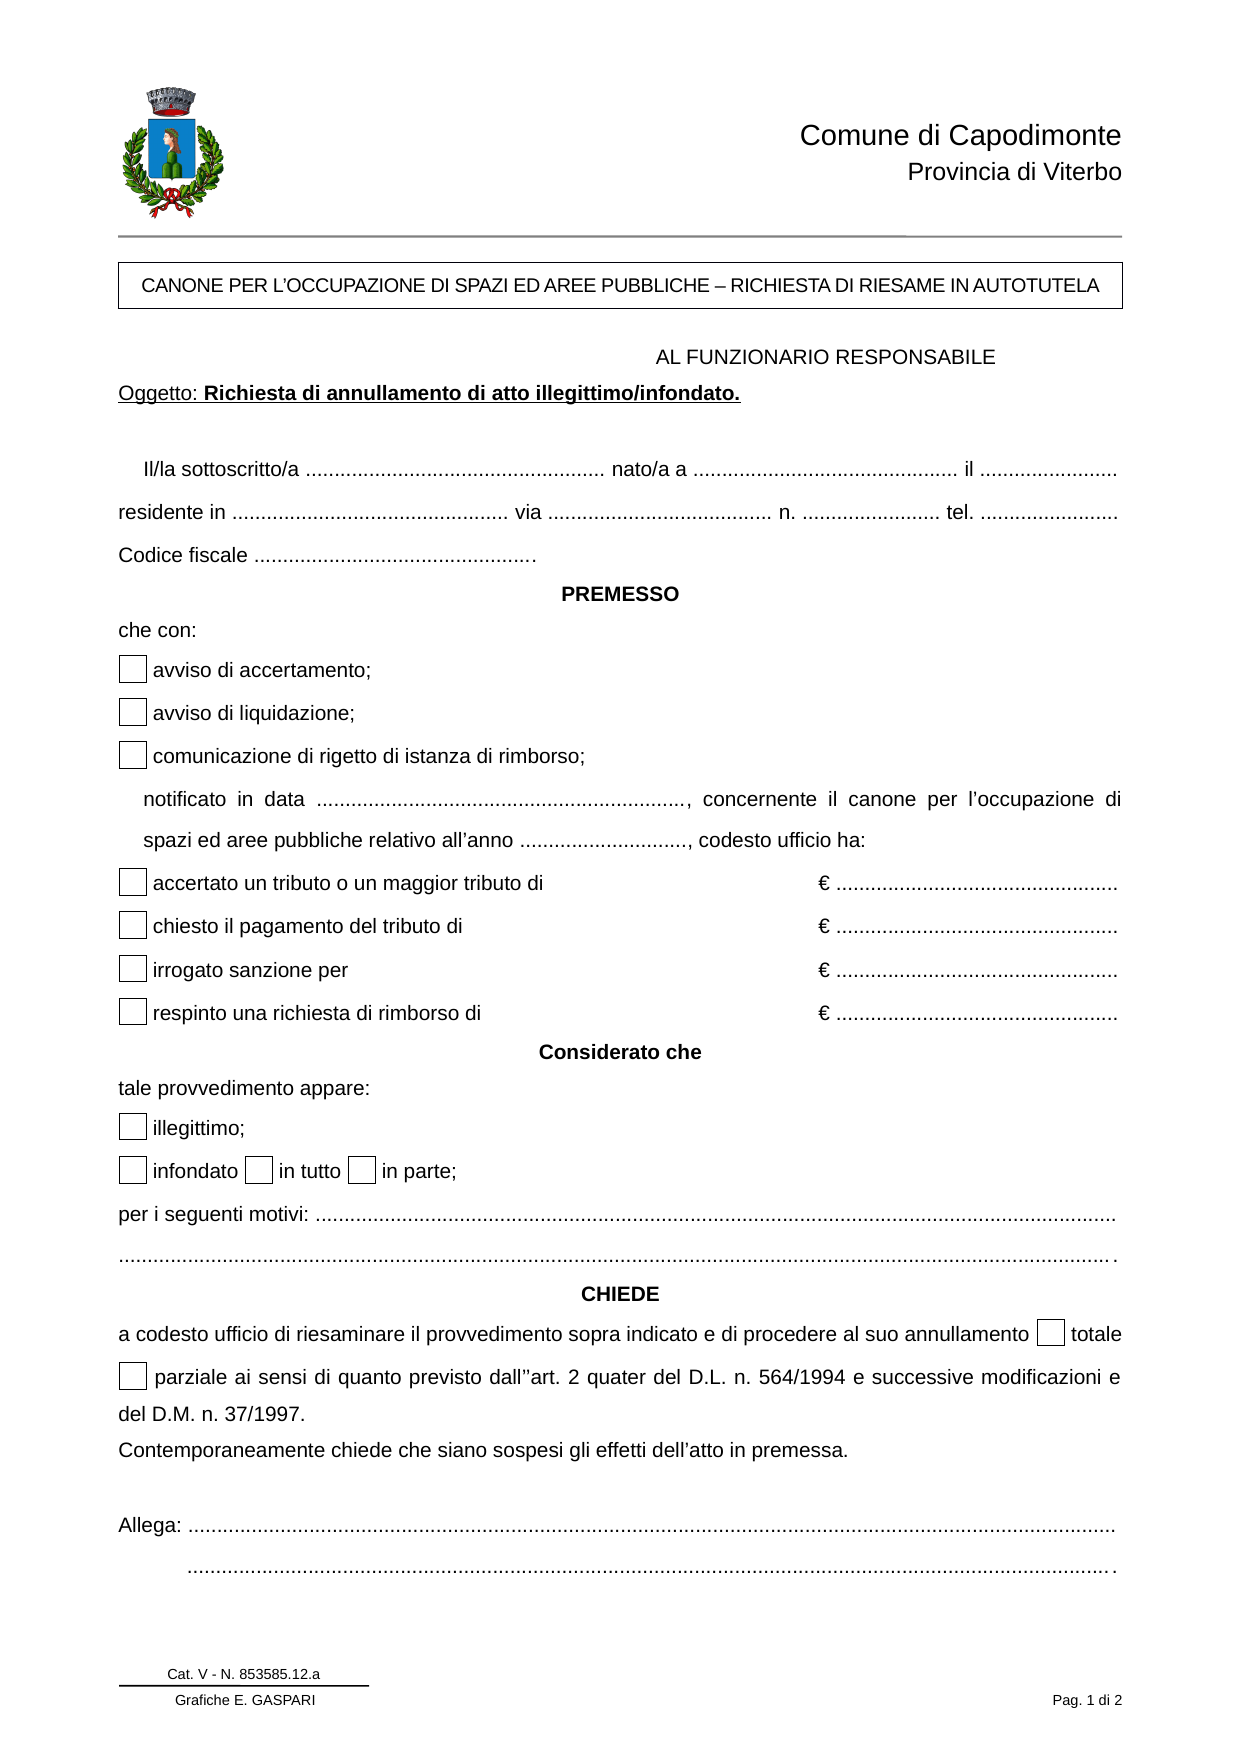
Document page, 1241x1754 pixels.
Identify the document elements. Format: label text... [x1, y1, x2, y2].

text avviso di liquidazione; [118, 697, 1122, 726]
text notificato in data ................................................................, concernente il canone per l’occupazione di spazi ed aree pubbliche relativo all’anno ............................., codesto ufficio ha: [143, 783, 1122, 853]
text residente in ................................................ via ....................................... n. ........................ tel. ........................ [118, 496, 1122, 525]
text accertato un tributo o un maggior tributo di € ................................................. [118, 867, 1122, 896]
table_header CANONE PER L’OCCUPAZIONE DI SPAZI ED AREE PUBBLICHE – RICHIESTA DI RIESAME IN AUTOTUTELA [119, 263, 1122, 308]
picture [122, 87, 224, 219]
text chiesto il pagamento del tributo di € ................................................. [147, 911, 1122, 939]
text Considerato che [118, 1040, 1122, 1064]
text Contemporaneamente chiede che siano sospesi gli effetti dell’atto in premessa. [118, 1438, 1122, 1462]
text a codesto ufficio di riesaminare il provvedimento sopra indicato e di procedere al suo annullamento totale parziale ai sensi di quanto previsto dall’’art. 2 quater del D.L. n. 564/1994 e successive modificazioni e del D.M. n. 37/1997. [118, 1318, 1122, 1426]
text che con: [118, 618, 1122, 642]
text respinto una richiesta di rimborso di € ................................................. [118, 997, 1122, 1026]
text Il/la sottoscritto/a .................................................... nato/a a .............................................. il ........................ [118, 453, 1122, 482]
text Comune di Capodimonte [224, 118, 1122, 152]
text AL FUNZIONARIO RESPONSABILE [656, 345, 1122, 369]
text CHIEDE [118, 1282, 1122, 1306]
text comunicazione di rigetto di istanza di rimborso; [118, 740, 1122, 769]
text tale provvedimento appare: [118, 1076, 1122, 1100]
text Codice fiscale ................................................. [118, 539, 1122, 568]
text illegittimo; [118, 1112, 1122, 1141]
text avviso di accertamento; [118, 654, 1122, 683]
text Oggetto: Richiesta di annullamento di atto illegittimo/infondato. [118, 381, 1122, 405]
text Provincia di Viterbo [224, 157, 1122, 185]
text PREMESSO [118, 582, 1122, 606]
text Allega: ................................................................................................................................................................. ................................................................................................................................................................. [118, 1509, 1122, 1579]
text infondato in tutto in parte; [118, 1155, 1122, 1184]
text per i seguenti motivi: ........................................................................................................................................... ............................................................................................................................................................................. [118, 1198, 1122, 1267]
text irrogato sanzione per € ................................................. [118, 954, 1122, 982]
